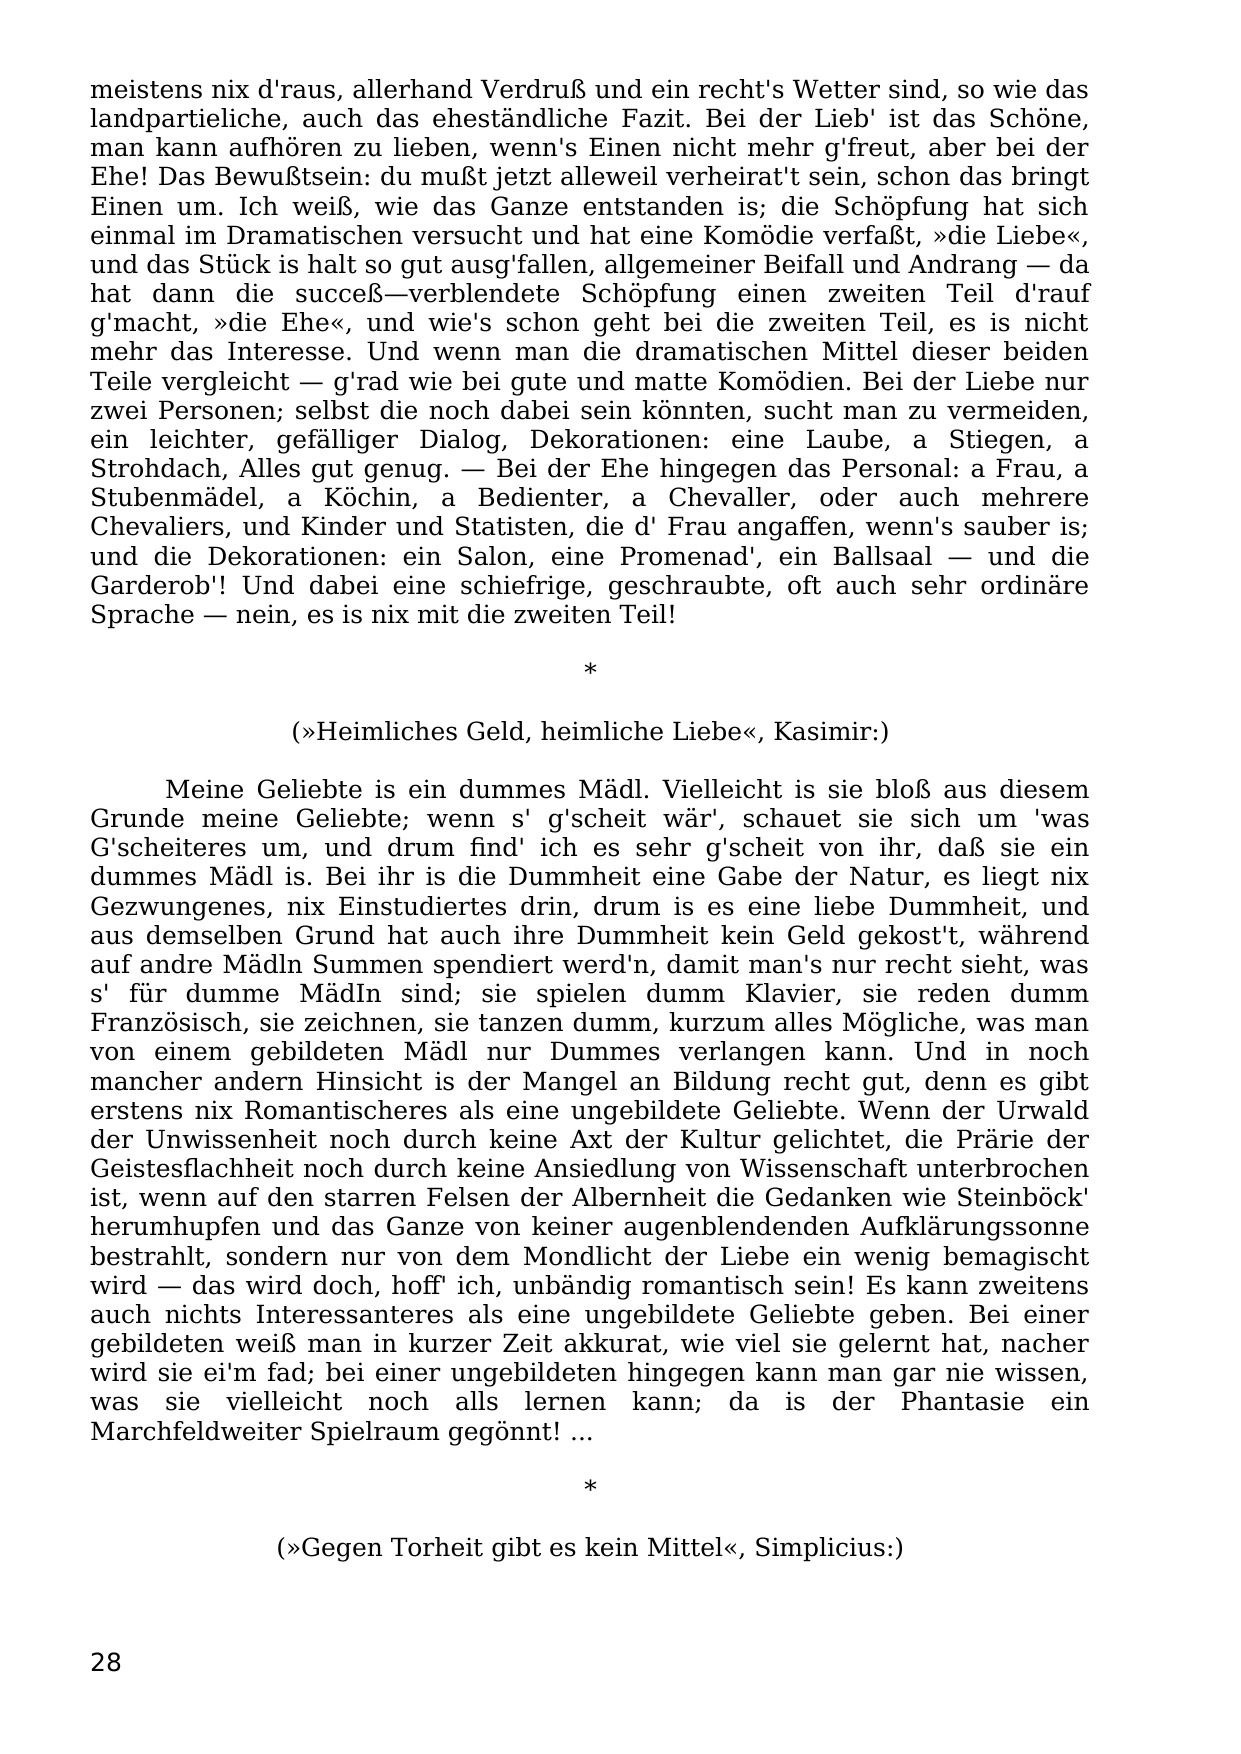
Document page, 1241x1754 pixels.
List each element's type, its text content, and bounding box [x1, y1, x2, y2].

text (»Heimliches Geld, heimliche Liebe«, Kasimir:) [90, 717, 1091, 746]
text * [90, 658, 1091, 687]
text Meine Geliebte is ein dummes Mädl. Vielleicht is sie bloß aus diesem Grunde meine Geliebte; wenn s' g'scheit wär', schauet sie sich um 'was G'scheiteres um, und drum find' ich es sehr g'scheit von ihr, daß sie ein dummes Mädl is. Bei ihr is die Dummheit eine Gabe der Natur, es liegt nix Gezwungenes, nix Einstudiertes drin, drum is es eine liebe Dummheit, und aus demselben Grund hat auch ihre Dummheit kein Geld gekost't, während auf andre Mädln Summen spendiert werd'n, damit man's nur recht sieht, was s' für dumme MädIn sind; sie spielen dumm Klavier, sie reden dumm Französisch, sie zeichnen, sie tanzen dumm, kurzum alles Mögliche, was man von einem gebildeten Mädl nur Dummes verlangen kann. Und in noch mancher andern Hinsicht is der Mangel an Bildung recht gut, denn es gibt erstens nix Romantischeres als eine ungebildete Geliebte. Wenn der Urwald der Unwissenheit noch durch keine Axt der Kultur gelichtet, die Prärie der Geistesflachheit noch durch keine Ansiedlung von Wissenschaft unterbrochen ist, wenn auf den starren Felsen der Albernheit die Gedanken wie Steinböck' herumhupfen und das Ganze von keiner augenblendenden Aufklärungssonne bestrahlt, sondern nur von dem Mondlicht der Liebe ein wenig bemagischt wird — das wird doch, hoff' ich, unbändig romantisch sein! Es kann zweitens auch nichts Interessanteres als eine ungebildete Geliebte geben. Bei einer gebildeten weiß man in kurzer Zeit akkurat, wie viel sie gelernt hat, nacher wird sie ei'm fad; bei einer ungebildeten hingegen kann man gar nie wissen, was sie vielleicht noch alls lernen kann; da is der Phantasie ein Marchfeldweiter Spielraum gegönnt! ... [90, 775, 1091, 1446]
text meistens nix d'raus, allerhand Verdruß und ein recht's Wetter sind, so wie das landpartieliche, auch das eheständliche Fazit. Bei der Lieb' ist das Schöne, man kann aufhören zu lieben, wenn's Einen nicht mehr g'freut, aber bei der Ehe! Das Bewußtsein: du mußt jetzt alleweil verheirat't sein, schon das bringt Einen um. Ich weiß, wie das Ganze entstanden is; die Schöpfung hat sich einmal im Dramatischen versucht und hat eine Komödie verfaßt, »die Liebe«, und das Stück is halt so gut ausg'fallen, allgemeiner Beifall und Andrang — da hat dann die succeß—verblendete Schöpfung einen zweiten Teil d'rauf g'macht, »die Ehe«, und wie's schon geht bei die zweiten Teil, es is nicht mehr das Interesse. Und wenn man die dramatischen Mittel dieser beiden Teile vergleicht — g'rad wie bei gute und matte Komödien. Bei der Liebe nur zwei Personen; selbst die noch dabei sein könnten, sucht man zu vermeiden, ein leichter, gefälliger Dialog, Dekorationen: eine Laube, a Stiegen, a Strohdach, Alles gut genug. — Bei der Ehe hingegen das Personal: a Frau, a Stubenmädel, a Köchin, a Bedienter, a Chevaller, oder auch mehrere Chevaliers, und Kinder und Statisten, die d' Frau angaffen, wenn's sauber is; und die Dekorationen: ein Salon, eine Promenad', ein Ballsaal — und die Garderob'! Und dabei eine schiefrige, geschraubte, oft auch sehr ordinäre Sprache — nein, es is nix mit die zweiten Teil! [90, 75, 1091, 629]
text (»Gegen Torheit gibt es kein Mittel«, Simplicius:) [90, 1533, 1091, 1562]
text * [90, 1475, 1091, 1504]
